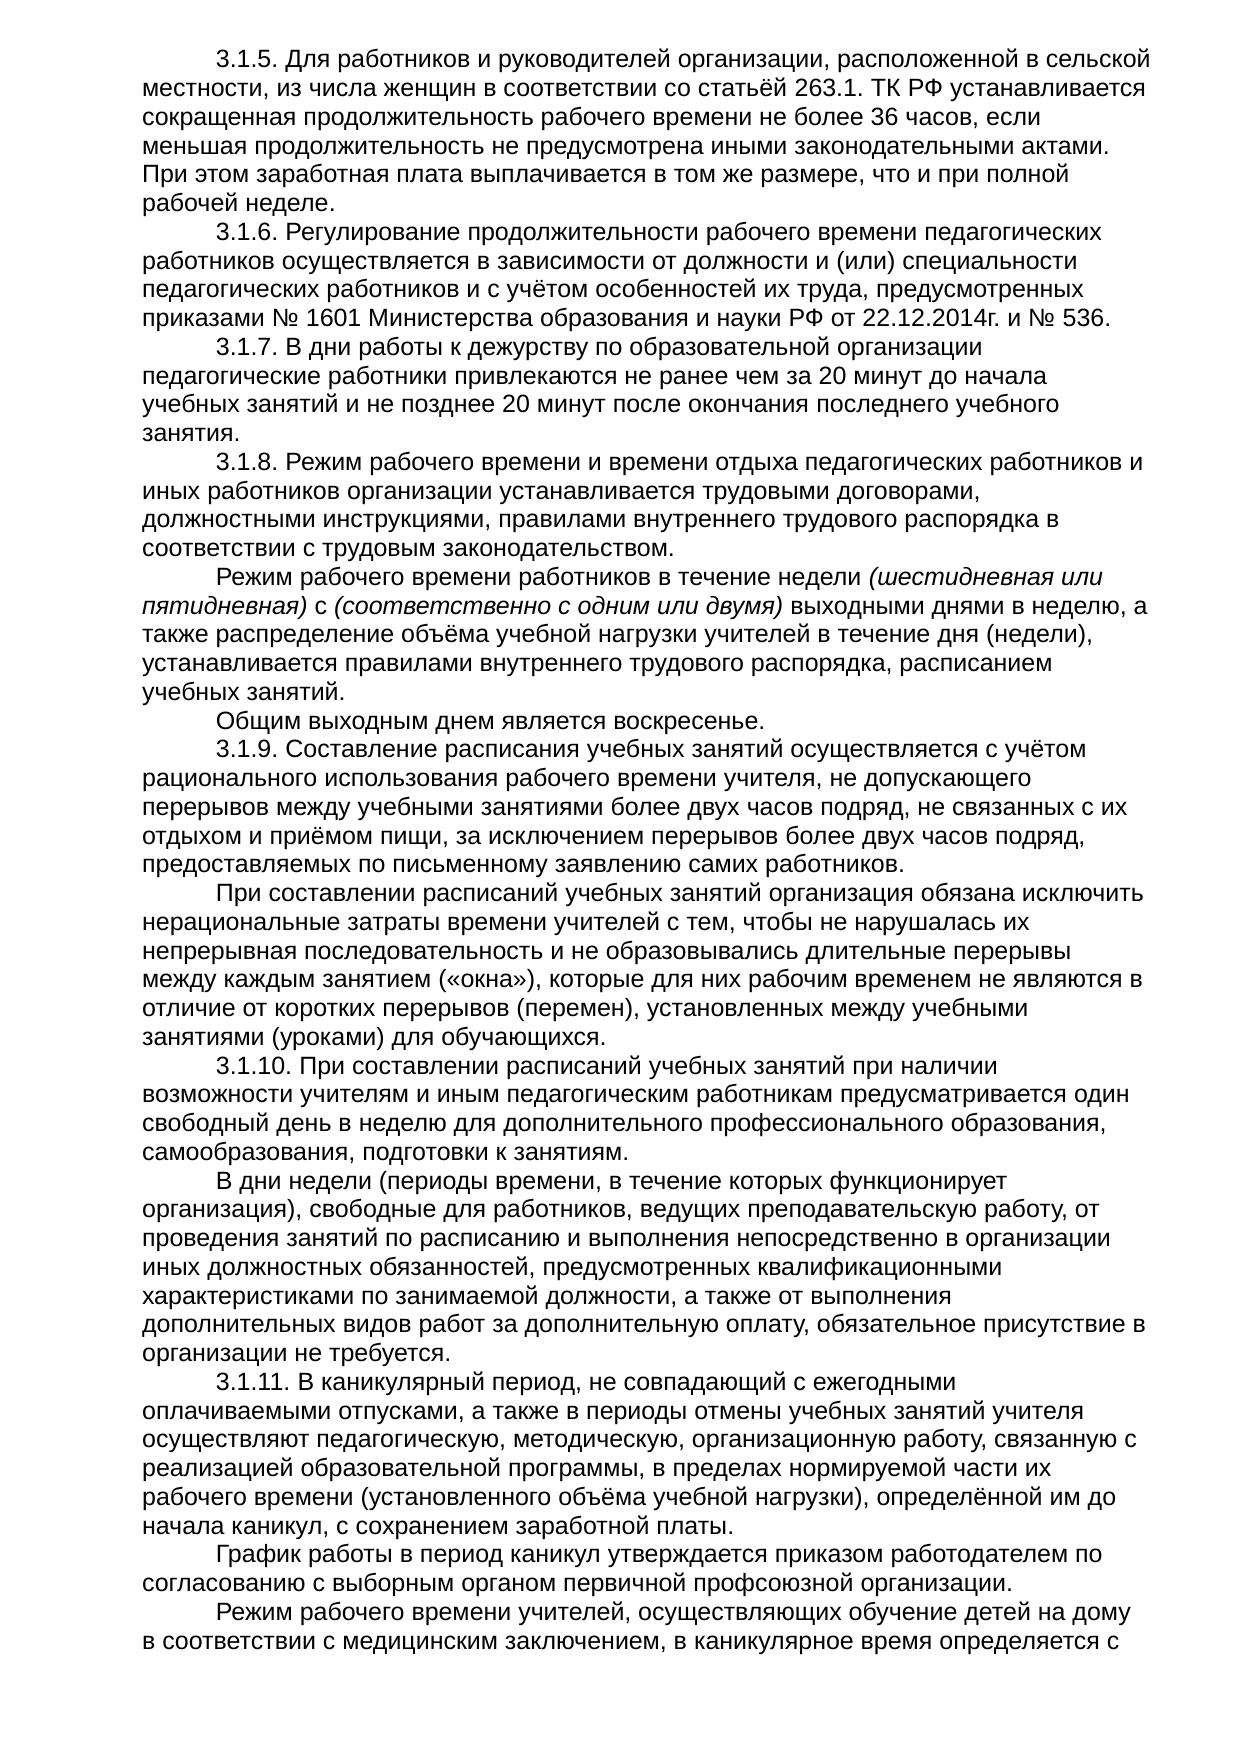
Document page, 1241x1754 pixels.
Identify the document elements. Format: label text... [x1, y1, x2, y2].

text 3.1.7. В дни работы к дежурству по образовательной организации педагогические работники привлекаются не ранее чем за 20 минут до начала учебных занятий и не позднее 20 минут после окончания последнего учебного занятия. [142, 332, 1152, 447]
text 3.1.8. Режим рабочего времени и времени отдыха педагогических работников и иных работников организации устанавливается трудовыми договорами, должностными инструкциями, правилами внутреннего трудового распорядка в соответствии с трудовым законодательством. [142, 447, 1152, 562]
text Режим рабочего времени работников в течение недели (шестидневная или пятидневная) с (соответственно с одним или двумя) выходными днями в неделю, а также распределение объёма учебной нагрузки учителей в течение дня (недели), устанавливается правилами внутреннего трудового распорядка, расписанием учебных занятий. [142, 562, 1152, 706]
text Общим выходным днем является воскресенье. [142, 706, 1152, 734]
text 3.1.9. Составление расписания учебных занятий осуществляется с учётом рационального использования рабочего времени учителя, не допускающего перерывов между учебными занятиями более двух часов подряд, не связанных с их отдыхом и приёмом пищи, за исключением перерывов более двух часов подряд, предоставляемых по письменному заявлению самих работников. [142, 734, 1152, 878]
text Режим рабочего времени учителей, осуществляющих обучение детей на дому в соответствии с медицинским заключением, в каникулярное время определяется с [142, 1597, 1152, 1654]
text График работы в период каникул утверждается приказом работодателем по согласованию с выборным органом первичной профсоюзной организации. [142, 1539, 1152, 1597]
text 3.1.10. При составлении расписаний учебных занятий при наличии возможности учителям и иным педагогическим работникам предусматривается один свободный день в неделю для дополнительного профессионального образования, самообразования, подготовки к занятиям. [142, 1051, 1152, 1166]
text 3.1.11. В каникулярный период, не совпадающий с ежегодными оплачиваемыми отпусками, а также в периоды отмены учебных занятий учителя осуществляют педагогическую, методическую, организационную работу, связанную с реализацией образовательной программы, в пределах нормируемой части их рабочего времени (установленного объёма учебной нагрузки), определённой им до начала каникул, с сохранением заработной платы. [142, 1367, 1152, 1539]
text 3.1.5. Для работников и руководителей организации, расположенной в сельской местности, из числа женщин в соответствии со статьёй 263.1. ТК РФ устанавливается сокращенная продолжительность рабочего времени не более 36 часов, если меньшая продолжительность не предусмотрена иными законодательными актами. При этом заработная плата выплачивается в том же размере, что и при полной рабочей неделе. [142, 44, 1152, 217]
text 3.1.6. Регулирование продолжительности рабочего времени педагогических работников осуществляется в зависимости от должности и (или) специальности педагогических работников и с учётом особенностей их труда, предусмотренных приказами № 1601 Министерства образования и науки РФ от 22.12.2014г. и № 536. [142, 217, 1152, 332]
text При составлении расписаний учебных занятий организация обязана исключить нерациональные затраты времени учителей с тем, чтобы не нарушалась их непрерывная последовательность и не образовывались длительные перерывы между каждым занятием («окна»), которые для них рабочим временем не являются в отличие от коротких перерывов (перемен), установленных между учебными занятиями (уроками) для обучающихся. [142, 878, 1152, 1051]
text В дни недели (периоды времени, в течение которых функционирует организация), свободные для работников, ведущих преподавательскую работу, от проведения занятий по расписанию и выполнения непосредственно в организации иных должностных обязанностей, предусмотренных квалификационными характеристиками по занимаемой должности, а также от выполнения дополнительных видов работ за дополнительную оплату, обязательное присутствие в организации не требуется. [142, 1166, 1152, 1367]
